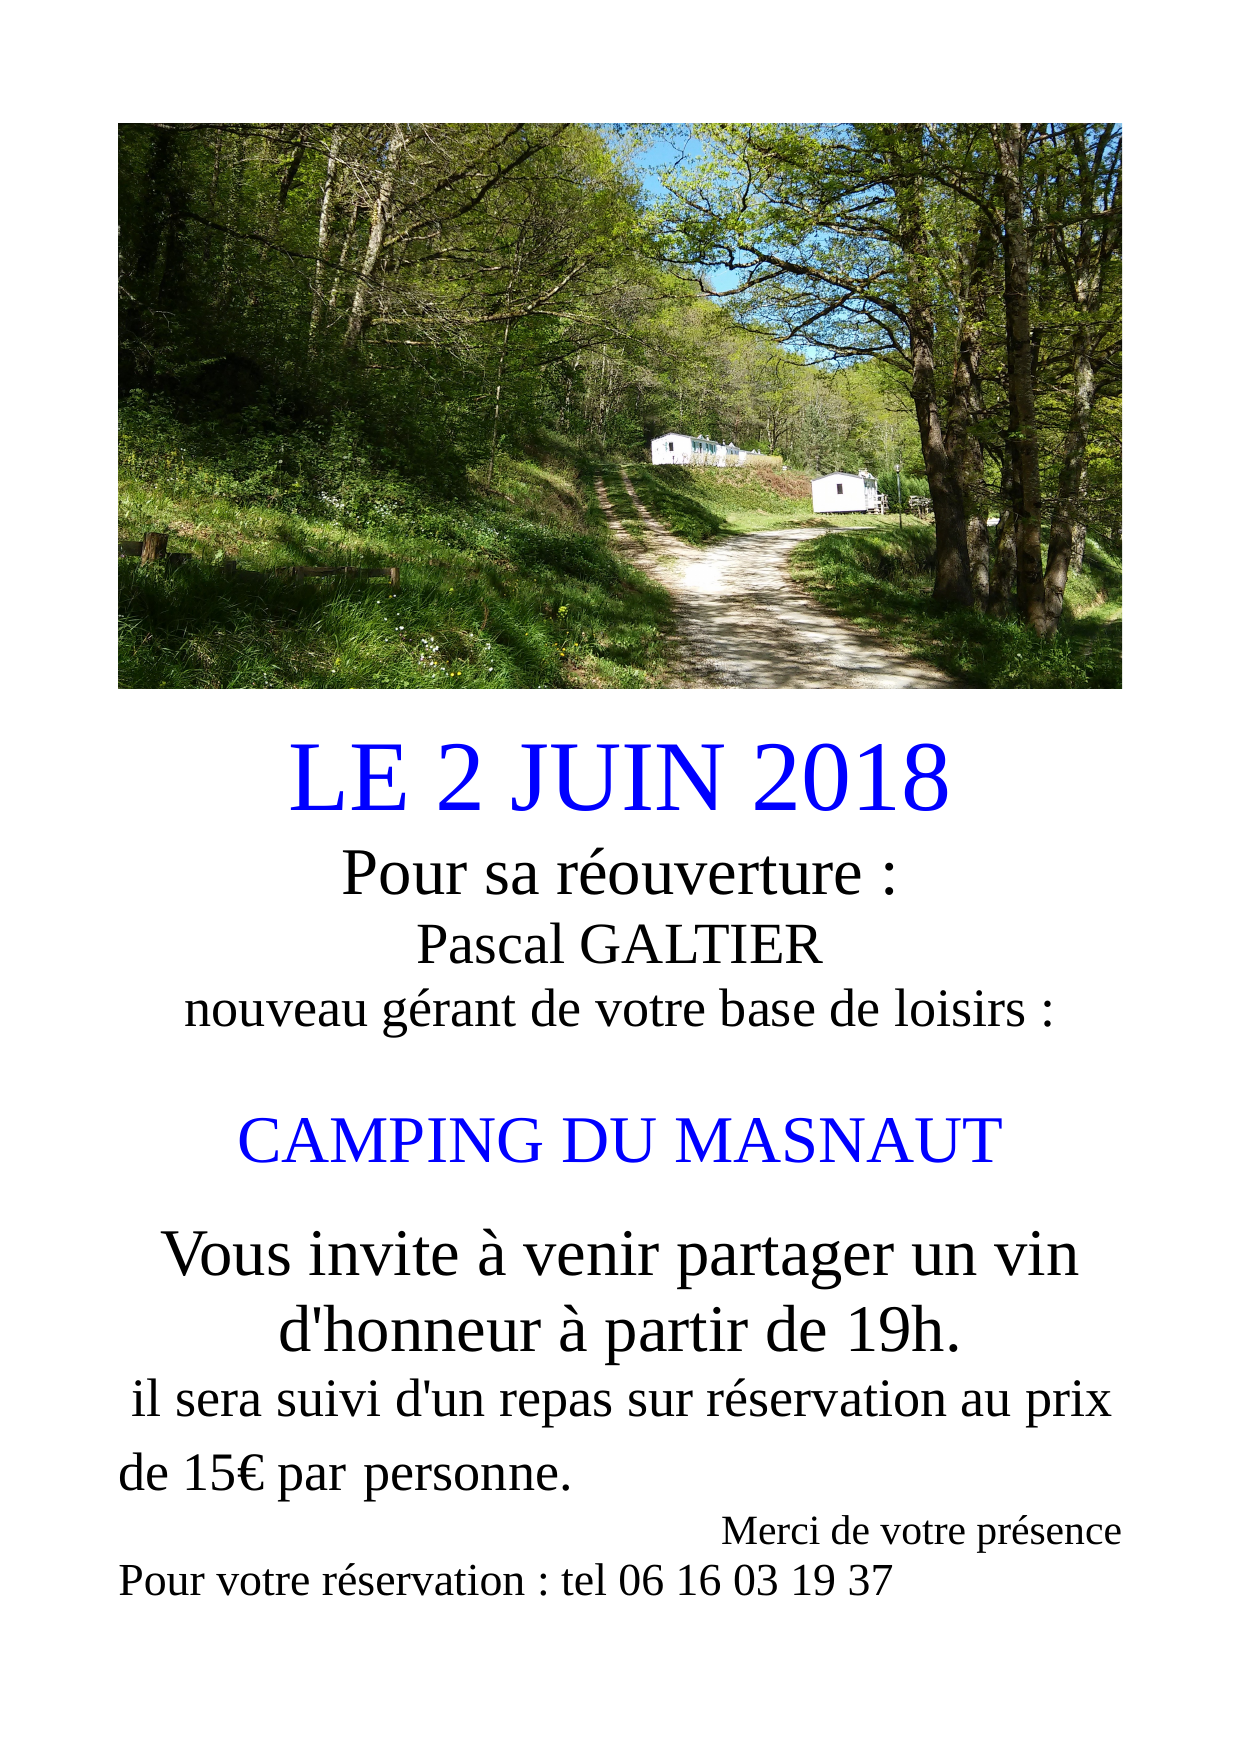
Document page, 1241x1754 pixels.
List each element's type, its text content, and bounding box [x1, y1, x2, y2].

text CAMPING DU MASNAUT [118, 1100, 1122, 1177]
text il sera suivi d'un repas sur réservation au prix de 15€ par personne. [118, 1366, 1122, 1505]
text Vous invite à venir partager un vin d'honneur à partir de 19h. [118, 1213, 1122, 1366]
text Pour sa réouverture : [118, 832, 1122, 908]
picture [118, 123, 1123, 689]
text nouveau gérant de votre base de loisirs : [118, 976, 1122, 1038]
text Merci de votre présence [118, 1505, 1122, 1553]
text Pascal GALTIER [118, 908, 1122, 976]
text Pour votre réservation : tel 06 16 03 19 37 [118, 1553, 1122, 1606]
text LE 2 JUIN 2018 [118, 717, 1122, 832]
